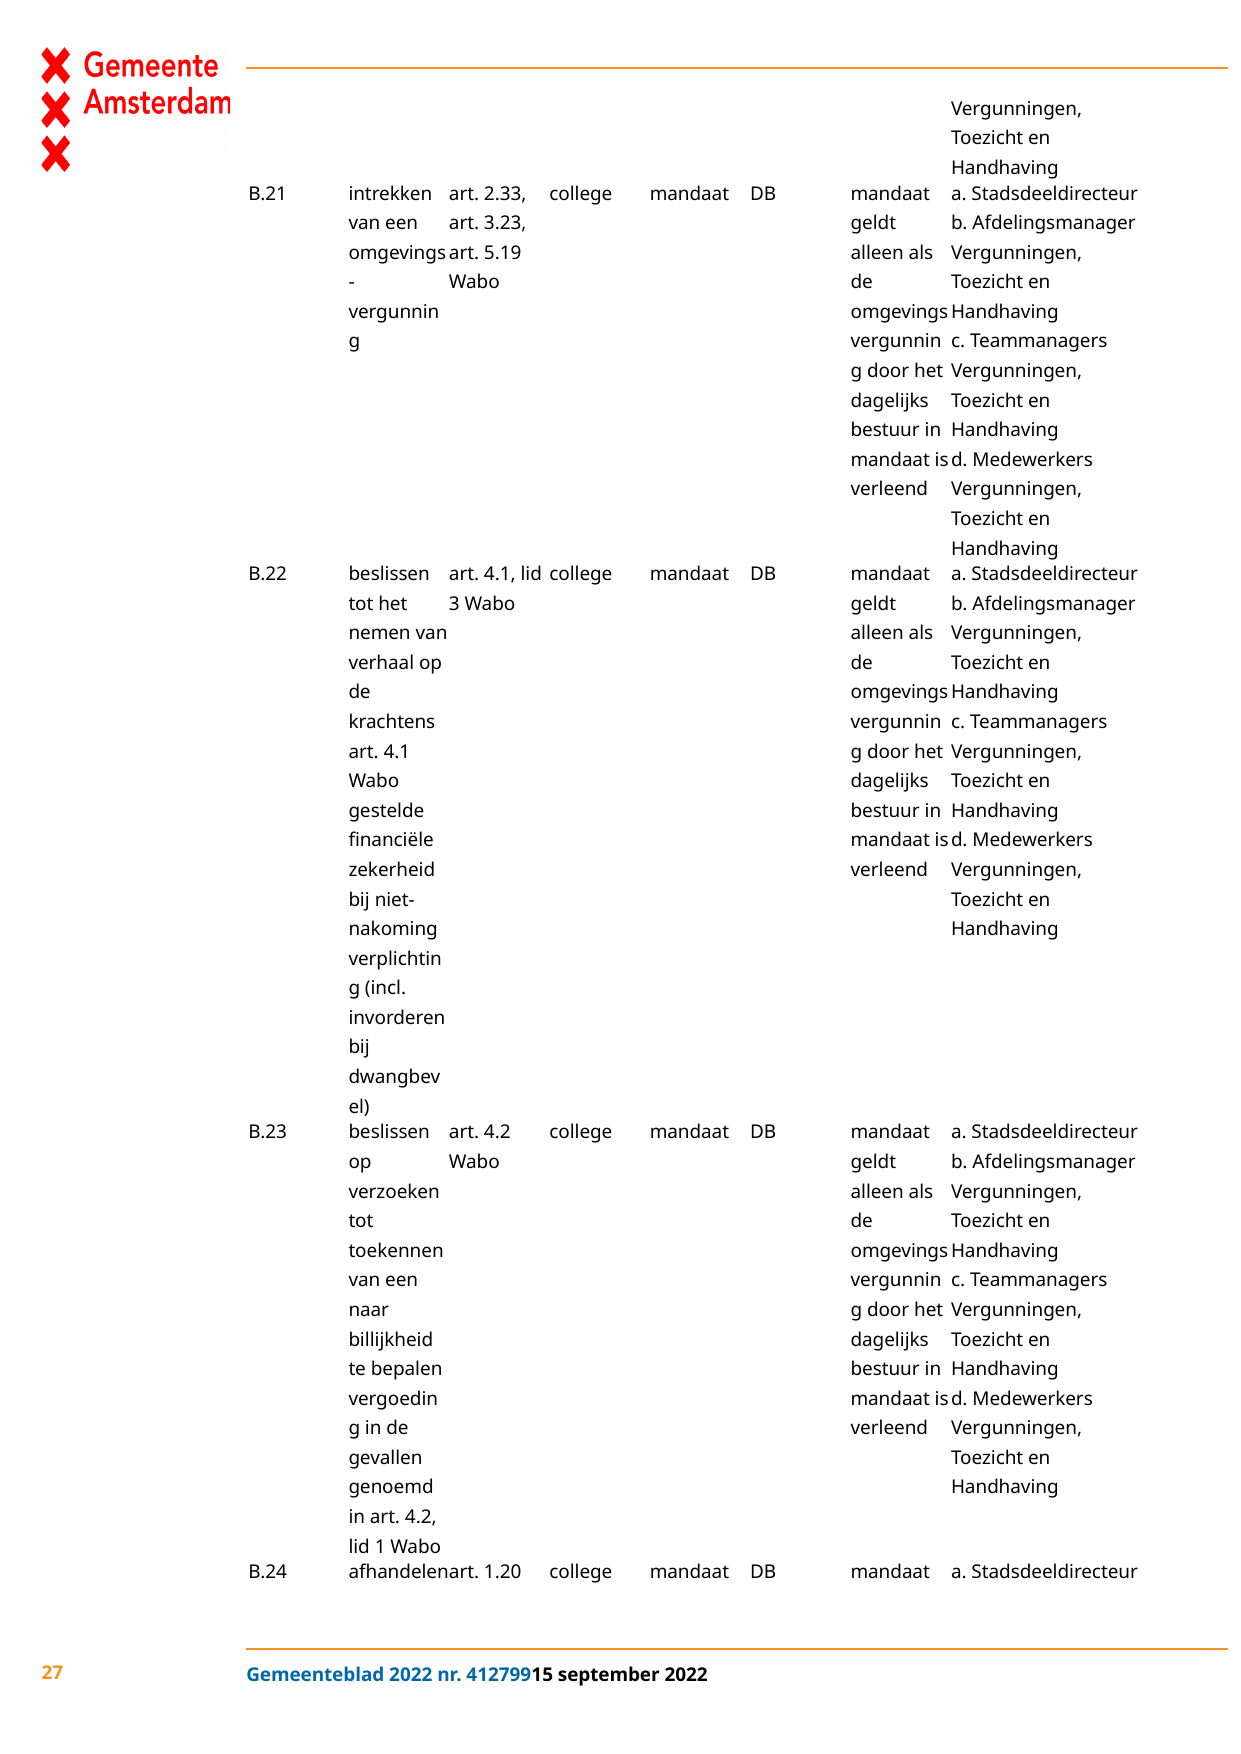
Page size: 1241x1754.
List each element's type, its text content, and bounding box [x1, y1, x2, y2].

table_cell a. Stadsdeeldirecteur b. Afdelingsmanager Vergunningen, Toezicht en Handhaving c. Teammanagers Vergunningen, Toezicht en Handhaving d. Medewerkers Vergunningen, Toezicht en Handhaving [951, 180, 1152, 560]
table_cell [348, 95, 449, 180]
table_cell afhandelen gebruiksmelding alsmede stellen en wijzigen nadere voorwaarden [348, 1559, 449, 1584]
table_cell B.22 [248, 560, 348, 1119]
table_cell [650, 95, 750, 180]
table_cell Vergunningen, Toezicht en Handhaving [951, 95, 1152, 180]
table_cell college [549, 560, 649, 1119]
table_cell DB [750, 1119, 850, 1558]
table_cell college [549, 180, 649, 560]
table_cell [449, 95, 549, 180]
table_cell art. 1.20 t/m 1.22 Bouwbesluit 2012 [449, 1559, 549, 1584]
table_cell mandaat [650, 1119, 750, 1558]
table_cell college [549, 1119, 649, 1558]
table_cell [750, 95, 850, 180]
table_cell art. 4.2 Wabo [449, 1119, 549, 1558]
table_cell [248, 95, 348, 180]
picture [41, 47, 231, 172]
table_cell DB [750, 180, 850, 560]
table_cell beslissen tot het nemen van verhaal op de krachtens art. 4.1 Wabo gestelde financiële zekerheid bij niet-nakoming verplichting (incl. invorderen bij dwangbevel) [348, 560, 449, 1119]
table_cell college [549, 1559, 649, 1584]
table_cell mandaat [650, 1559, 750, 1584]
table_cell [549, 95, 649, 180]
table_cell mandaat geldt alleen als de omgevingsvergunning door het dagelijks bestuur in mandaat is verleend [850, 1119, 951, 1558]
table_cell DB [750, 1559, 850, 1584]
table_cell art. 4.1, lid 3 Wabo [449, 560, 549, 1119]
table_cell mandaat [650, 560, 750, 1119]
table_cell B.23 [248, 1119, 348, 1558]
table_cell beslissen op verzoeken tot toekennen van een naar billijkheid te bepalen vergoeding in de gevallen genoemd in art. 4.2, lid 1 Wabo [348, 1119, 449, 1558]
table_cell art. 2.33, art. 3.23, art. 5.19 Wabo [449, 180, 549, 560]
table_cell B.21 [248, 180, 348, 560]
table_cell B.24 [248, 1559, 348, 1584]
table_cell [850, 95, 951, 180]
table_cell mandaat [850, 1559, 951, 1584]
table_cell a. Stadsdeeldirecteur [951, 1559, 1152, 1584]
table_cell a. Stadsdeeldirecteur b. Afdelingsmanager Vergunningen, Toezicht en Handhaving c. Teammanagers Vergunningen, Toezicht en Handhaving d. Medewerkers Vergunningen, Toezicht en Handhaving [951, 560, 1152, 1119]
table_cell mandaat geldt alleen als de omgevingsvergunning door het dagelijks bestuur in mandaat is verleend [850, 560, 951, 1119]
table_cell mandaat [650, 180, 750, 560]
table_cell a. Stadsdeeldirecteur b. Afdelingsmanager Vergunningen, Toezicht en Handhaving c. Teammanagers Vergunningen, Toezicht en Handhaving d. Medewerkers Vergunningen, Toezicht en Handhaving [951, 1119, 1152, 1558]
table_cell DB [750, 560, 850, 1119]
table_cell intrekken van een omgevings-vergunning [348, 180, 449, 560]
table_cell mandaat geldt alleen als de omgevingsvergunning door het dagelijks bestuur in mandaat is verleend [850, 180, 951, 560]
